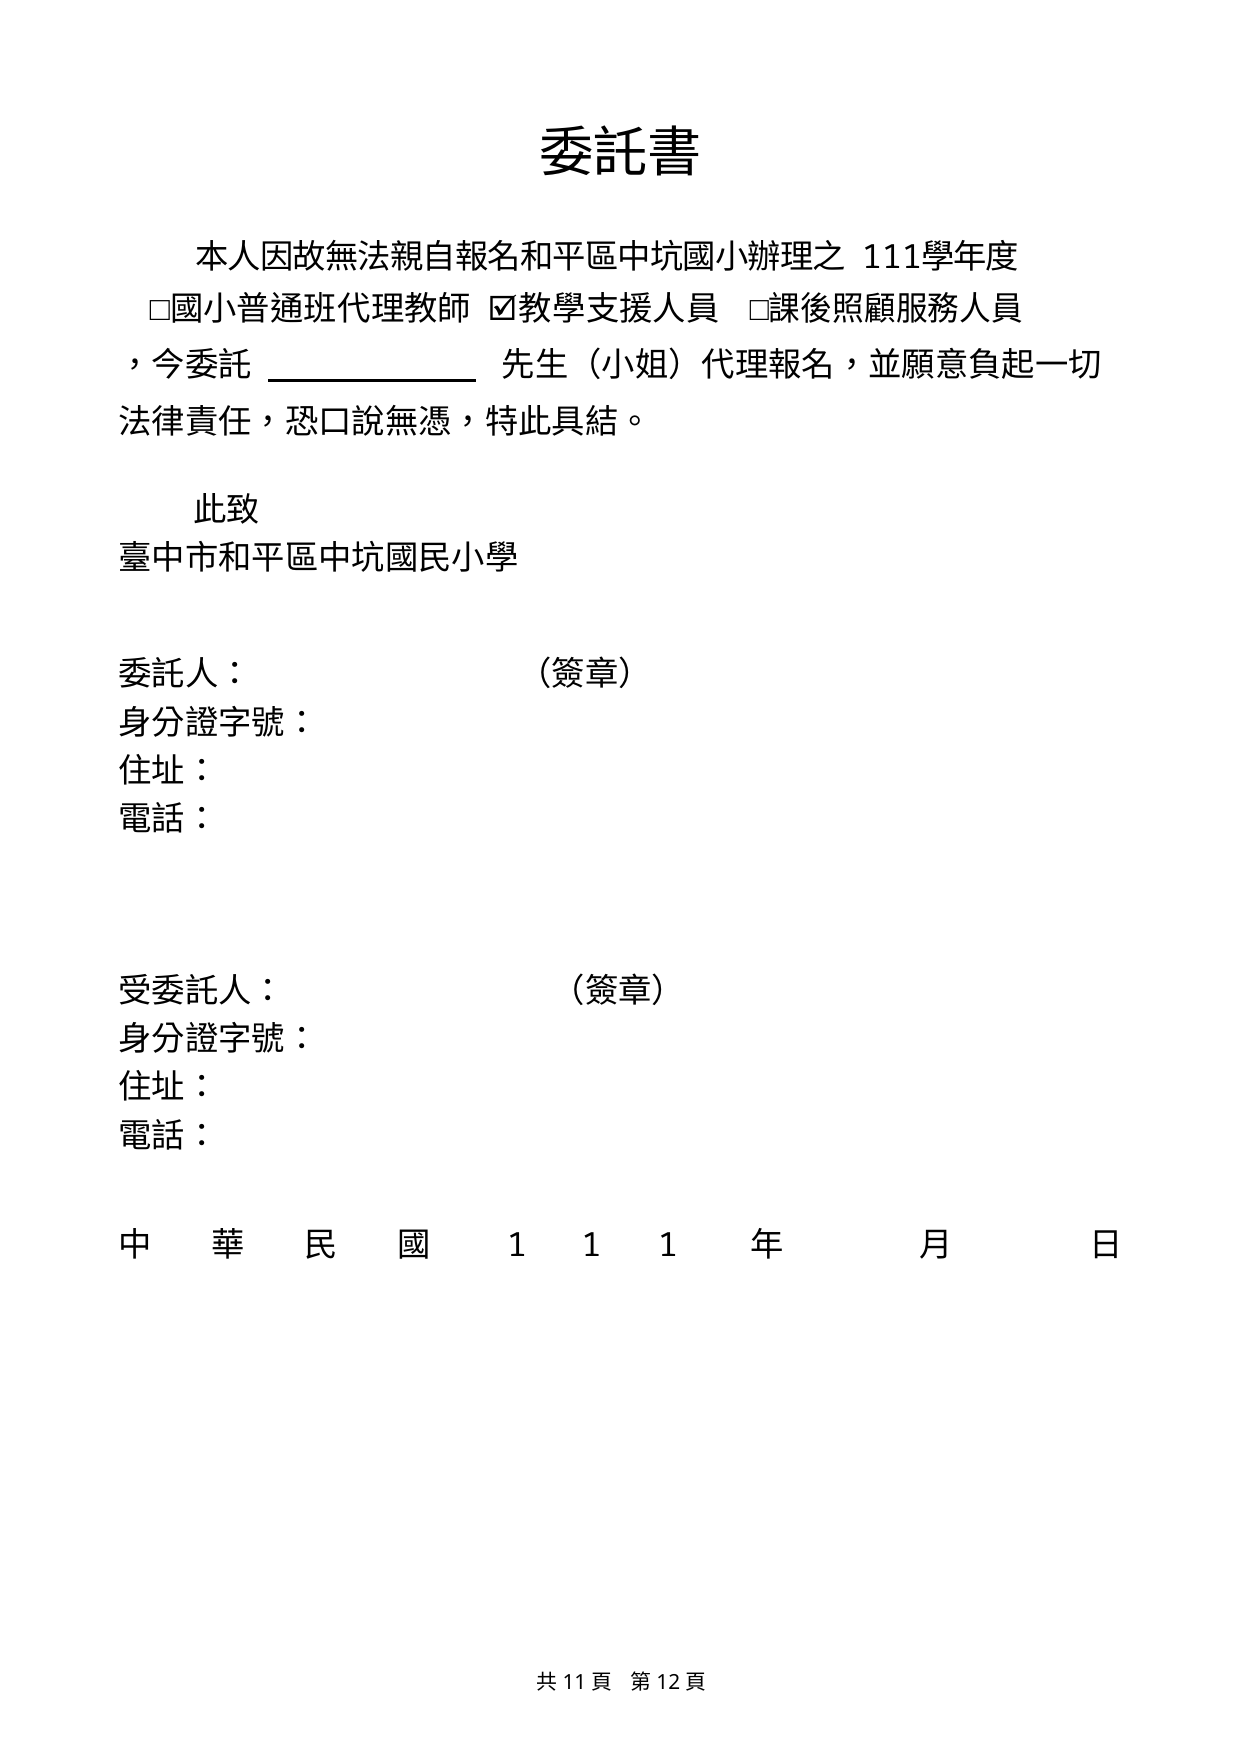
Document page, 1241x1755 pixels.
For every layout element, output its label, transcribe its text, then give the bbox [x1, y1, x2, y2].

text 受委託人： （簽章） 身分證字號： [118, 963, 686, 1060]
text 法律責任，恐口說無憑，特此具結。 [118, 394, 1191, 443]
text 中 華 民 國 1 1 1 年 月 日 [118, 1218, 1191, 1267]
text 臺中市和平區中坑國民小學 [118, 531, 1191, 579]
text 委託人： （簽章） 身分證字號： [118, 647, 653, 744]
text □國小普通班代理教師 教學支援人員 □課後照顧服務人員 [52, 282, 1023, 330]
text 住址： 電話： [118, 1060, 219, 1157]
text 此致 [193, 482, 1191, 531]
text 住址： 電話： [118, 744, 219, 840]
subtitle 委託書 [336, 108, 904, 187]
subtitle 本人因故無法親自報名和平區中坑國小辦理之 111學年度 [52, 230, 1020, 279]
text 先生（小姐）代理報名，並願意負起一切 [502, 338, 1191, 386]
text ，今委託 [118, 338, 476, 387]
